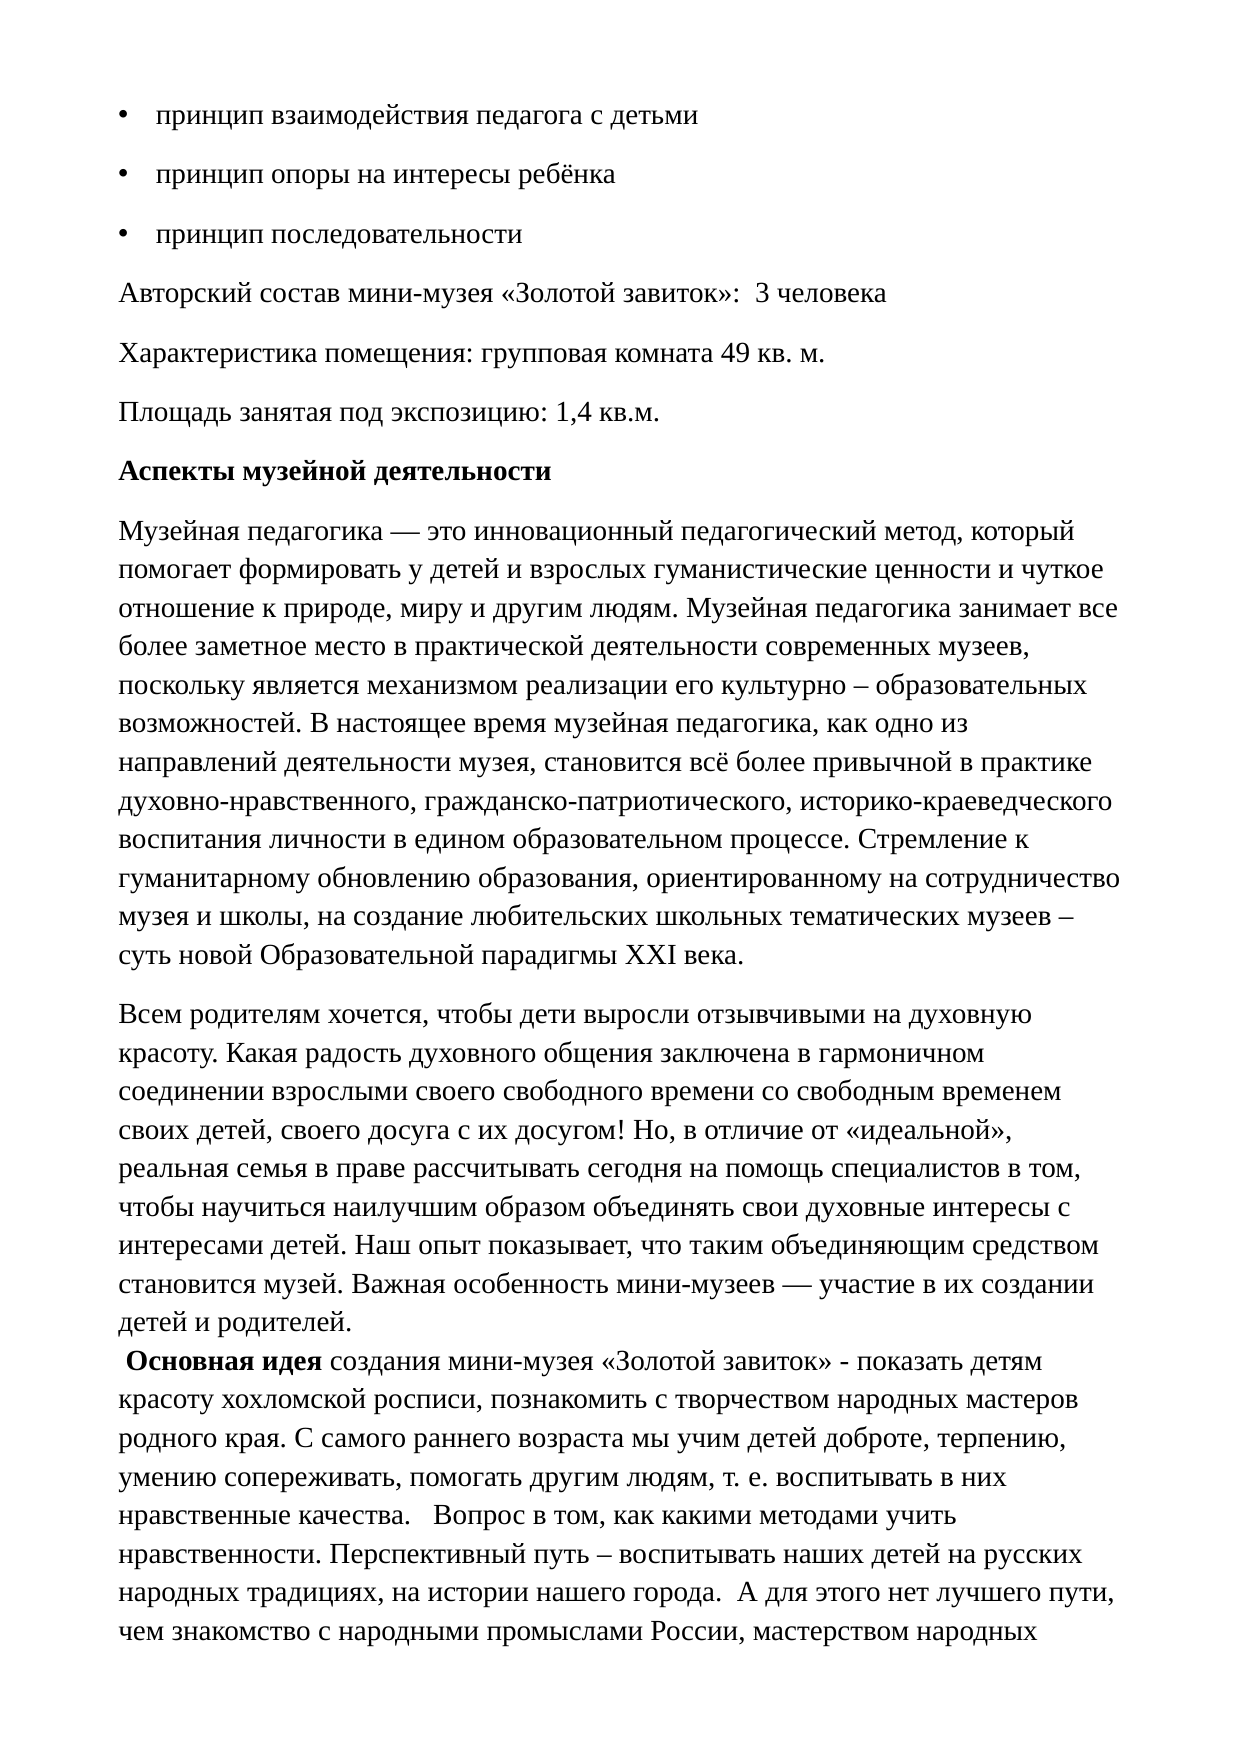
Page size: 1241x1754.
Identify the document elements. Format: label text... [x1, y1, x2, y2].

text Аспекты музейной деятельности [118, 453, 1122, 487]
list принцип опоры на интересы ребёнка [81, 156, 1122, 190]
text Авторский состав мини-музея «Золотой завиток»: 3 человека [81, 275, 1122, 309]
list принцип последовательности [81, 216, 1122, 249]
text Характеристика помещения: групповая комната 49 кв. м. [81, 335, 1122, 368]
text Основная идея создания мини-музея «Золотой завиток» - показать детям красоту хохломской росписи, познакомить с творчеством народных мастеров родного края. С самого раннего возраста мы учим детей доброте, терпению, умению сопереживать, помогать другим людям, т. е. воспитывать в них нравственные качества. Вопрос в том, как какими методами учить нравственности. Перспективный путь – воспитывать наших детей на русских народных традициях, на истории нашего города. А для этого нет лучшего пути, чем знакомство с народными промыслами России, мастерством народных [118, 1343, 1122, 1646]
text Музейная педагогика — это инновационный педагогический метод, который помогает формировать у детей и взрослых гуманистические ценности и чуткое отношение к природе, миру и другим людям. Музейная педагогика занимает все более заметное место в практической деятельности современных музеев, поскольку является механизмом реализации его культурно – образовательных возможностей. В настоящее время музейная педагогика, как одно из направлений деятельности музея, становится всё более привычной в практике духовно-нравственного, гражданско-патриотического, историко-краеведческого воспитания личности в едином образовательном процессе. Стремление к гуманитарному обновлению образования, ориентированному на сотрудничество музея и школы, на создание любительских школьных тематических музеев – суть новой Образовательной парадигмы XXI века. [118, 513, 1122, 970]
text Всем родителям хочется, чтобы дети выросли отзывчивыми на духовную красоту. Какая радость духовного общения заключена в гармоничном соединении взрослыми своего свободного времени со свободным временем своих детей, своего досуга с их досугом! Но, в отличие от «идеальной», реальная семья в праве рассчитывать сегодня на помощь специалистов в том, чтобы научиться наилучшим образом объединять свои духовные интересы с интересами детей. Наш опыт показывает, что таким объединяющим средством становится музей. Важная особенность мини-музеев — участие в их создании детей и родителей. [118, 996, 1122, 1338]
text Площадь занятая под экспозицию: 1,4 кв.м. [118, 394, 1122, 428]
list принцип взаимодействия педагога с детьми [81, 97, 1122, 131]
